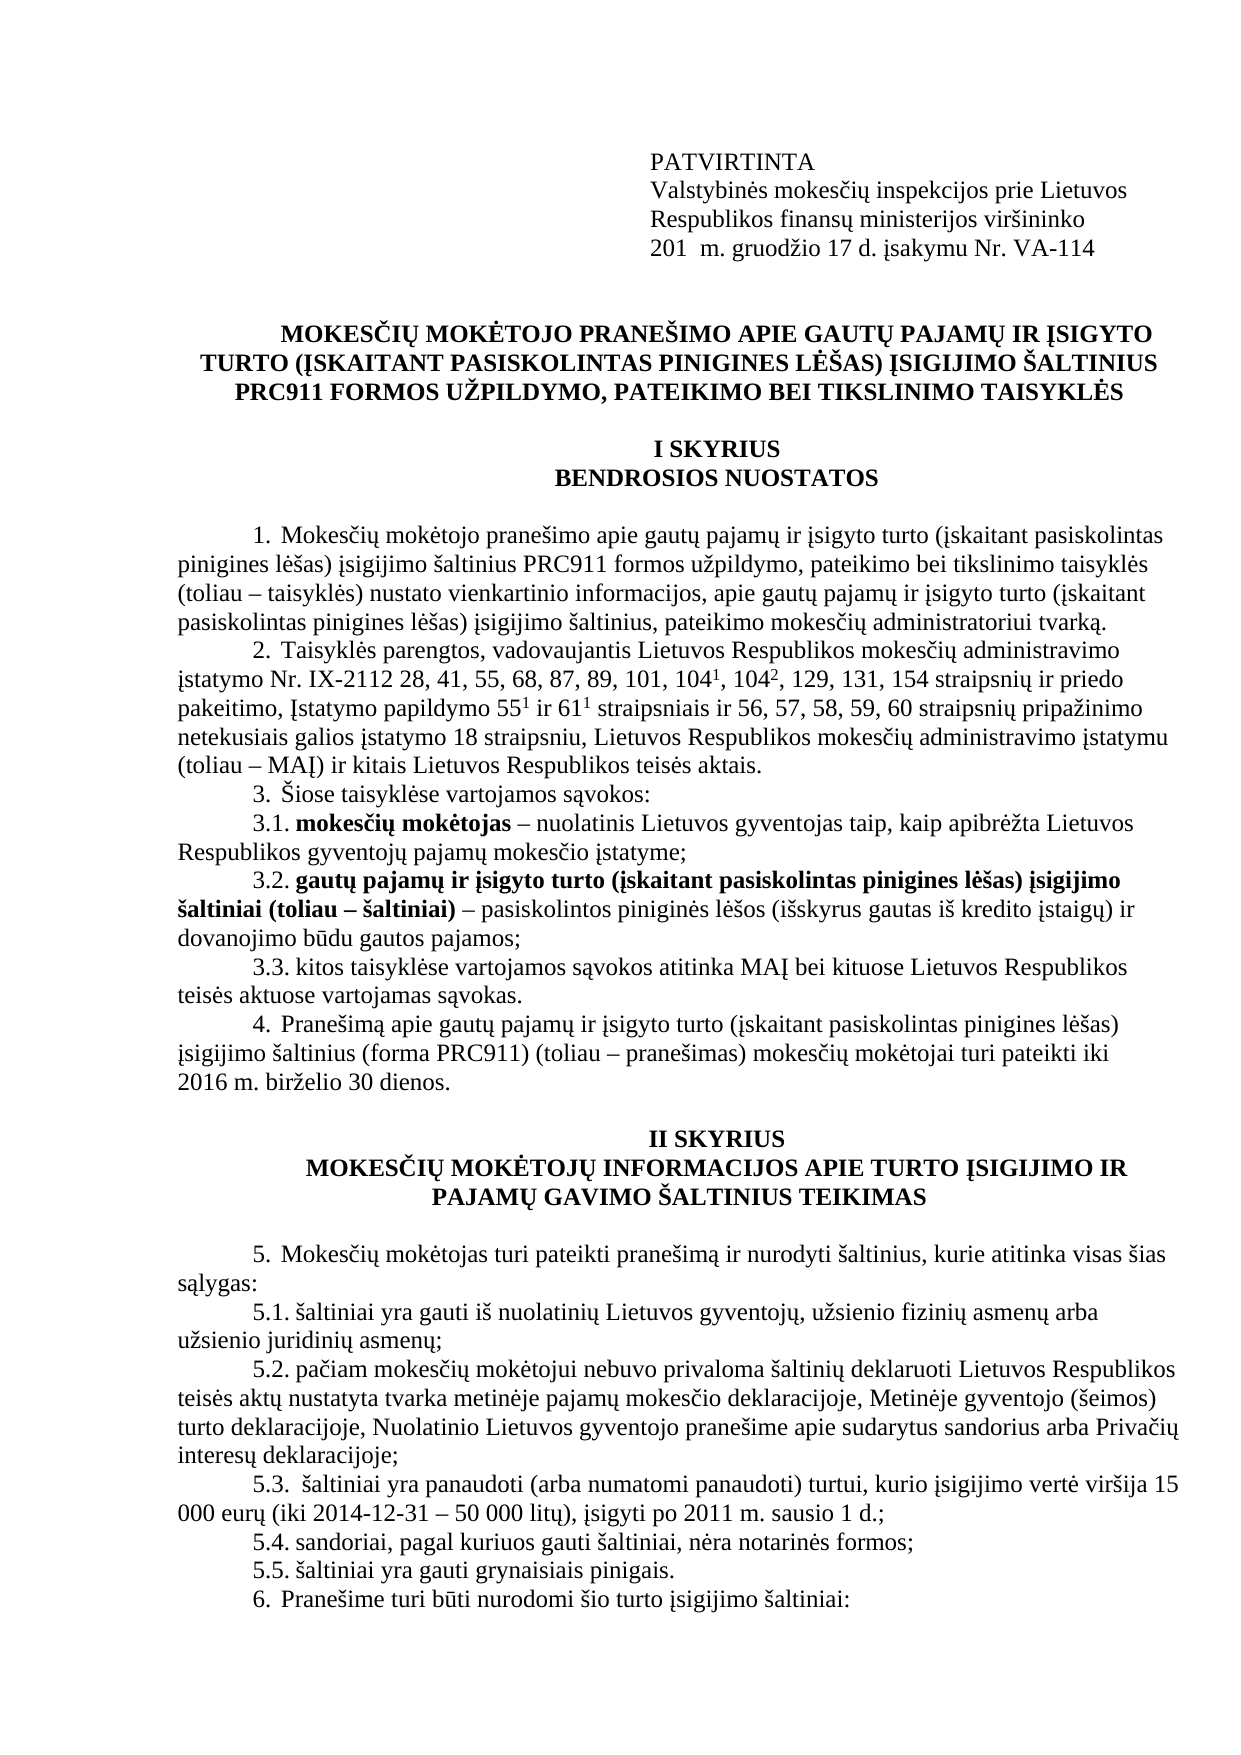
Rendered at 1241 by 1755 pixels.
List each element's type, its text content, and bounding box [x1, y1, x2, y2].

text II SKYRIUS [177, 1124, 1181, 1153]
text 5.1. šaltiniai yra gauti iš nuolatinių Lietuvos gyventojų, užsienio fizinių asmenų arba užsienio juridinių asmenų; [177, 1297, 1181, 1354]
text 4. Pranešimą apie gautų pajamų ir įsigyto turto (įskaitant pasiskolintas pinigines lėšas) įsigijimo šaltinius (forma PRC911) (toliau – pranešimas) mokesčių mokėtojai turi pateikti iki 2016 m. birželio 30 dienos. [177, 1009, 1181, 1096]
text 3.2. gautų pajamų ir įsigyto turto (įskaitant pasiskolintas pinigines lėšas) įsigijimo šaltiniai (toliau – šaltiniai) – pasiskolintos piniginės lėšos (išskyrus gautas iš kredito įstaigų) ir dovanojimo būdu gautos pajamos; [177, 866, 1181, 952]
text 5. Mokesčių mokėtojas turi pateikti pranešimą ir nurodyti šaltinius, kurie atitinka visas šias sąlygas: [177, 1239, 1181, 1297]
text 3.3. kitos taisyklėse vartojamos sąvokos atitinka MAĮ bei kituose Lietuvos Respublikos teisės aktuose vartojamas sąvokas. [177, 952, 1181, 1009]
text PATVIRTINTA [177, 147, 1181, 176]
text 2. Taisyklės parengtos, vadovaujantis Lietuvos Respublikos mokesčių administravimo įstatymo Nr. IX-2112 28, 41, 55, 68, 87, 89, 101, 1041, 1042, 129, 131, 154 straipsnių ir priedo pakeitimo, Įstatymo papildymo 551 ir 611 straipsniais ir 56, 57, 58, 59, 60 straipsnių pripažinimo netekusiais galios įstatymo 18 straipsniu, Lietuvos Respublikos mokesčių administravimo įstatymu (toliau – MAĮ) ir kitais Lietuvos Respublikos teisės aktais. [177, 636, 1181, 779]
text BENDROSIOS NUOSTATOS [177, 463, 1181, 492]
text Respublikos finansų ministerijos viršininko [177, 204, 1181, 233]
text 3.1. mokesčių mokėtojas – nuolatinis Lietuvos gyventojas taip, kaip apibrėžta Lietuvos Respublikos gyventojų pajamų mokesčio įstatyme; [177, 808, 1181, 866]
text 5.3. šaltiniai yra panaudoti (arba numatomi panaudoti) turtui, kurio įsigijimo vertė viršija 15 000 eurų (iki 2014-12-31 – 50 000 litų), įsigyti po 2011 m. sausio 1 d.; [177, 1469, 1181, 1527]
text I SKYRIUS [177, 434, 1181, 463]
text 5.2. pačiam mokesčių mokėtojui nebuvo privaloma šaltinių deklaruoti Lietuvos Respublikos teisės aktų nustatyta tvarka metinėje pajamų mokesčio deklaracijoje, Metinėje gyventojo (šeimos) turto deklaracijoje, Nuolatinio Lietuvos gyventojo pranešime apie sudarytus sandorius arba Privačių interesų deklaracijoje; [177, 1354, 1181, 1469]
text 201 m. gruodžio 17 d. įsakymu Nr. VA-114 [177, 233, 1181, 262]
text 3. Šiose taisyklėse vartojamos sąvokos: [177, 779, 1181, 808]
text 5.5. šaltiniai yra gauti grynaisiais pinigais. [177, 1556, 1181, 1584]
text MOKESČIŲ MOKĖTOJO PRANEŠIMO APIE GAUTŲ PAJAMŲ IR ĮSIGYTO TURTO (ĮSKAITANT PASISKOLINTAS PINIGINES LĖŠAS) ĮSIGIJIMO ŠALTINIUS PRC911 FORMOS UŽPILDYMO, PATEIKIMO BEI TIKSLINIMO TAISYKLĖS [177, 319, 1181, 406]
text 5.4. sandoriai, pagal kuriuos gauti šaltiniai, nėra notarinės formos; [177, 1527, 1181, 1556]
text 1. Mokesčių mokėtojo pranešimo apie gautų pajamų ir įsigyto turto (įskaitant pasiskolintas pinigines lėšas) įsigijimo šaltinius PRC911 formos užpildymo, pateikimo bei tikslinimo taisyklės (toliau – taisyklės) nustato vienkartinio informacijos, apie gautų pajamų ir įsigyto turto (įskaitant pasiskolintas pinigines lėšas) įsigijimo šaltinius, pateikimo mokesčių administratoriui tvarką. [177, 521, 1181, 636]
text 6. Pranešime turi būti nurodomi šio turto įsigijimo šaltiniai: [177, 1584, 1181, 1613]
text Valstybinės mokesčių inspekcijos prie Lietuvos [177, 176, 1181, 204]
text mokesčių mokėtojų informacijos apie turto įsigijimo ir pajamų gavimo šaltinius teikimas [177, 1153, 1181, 1211]
